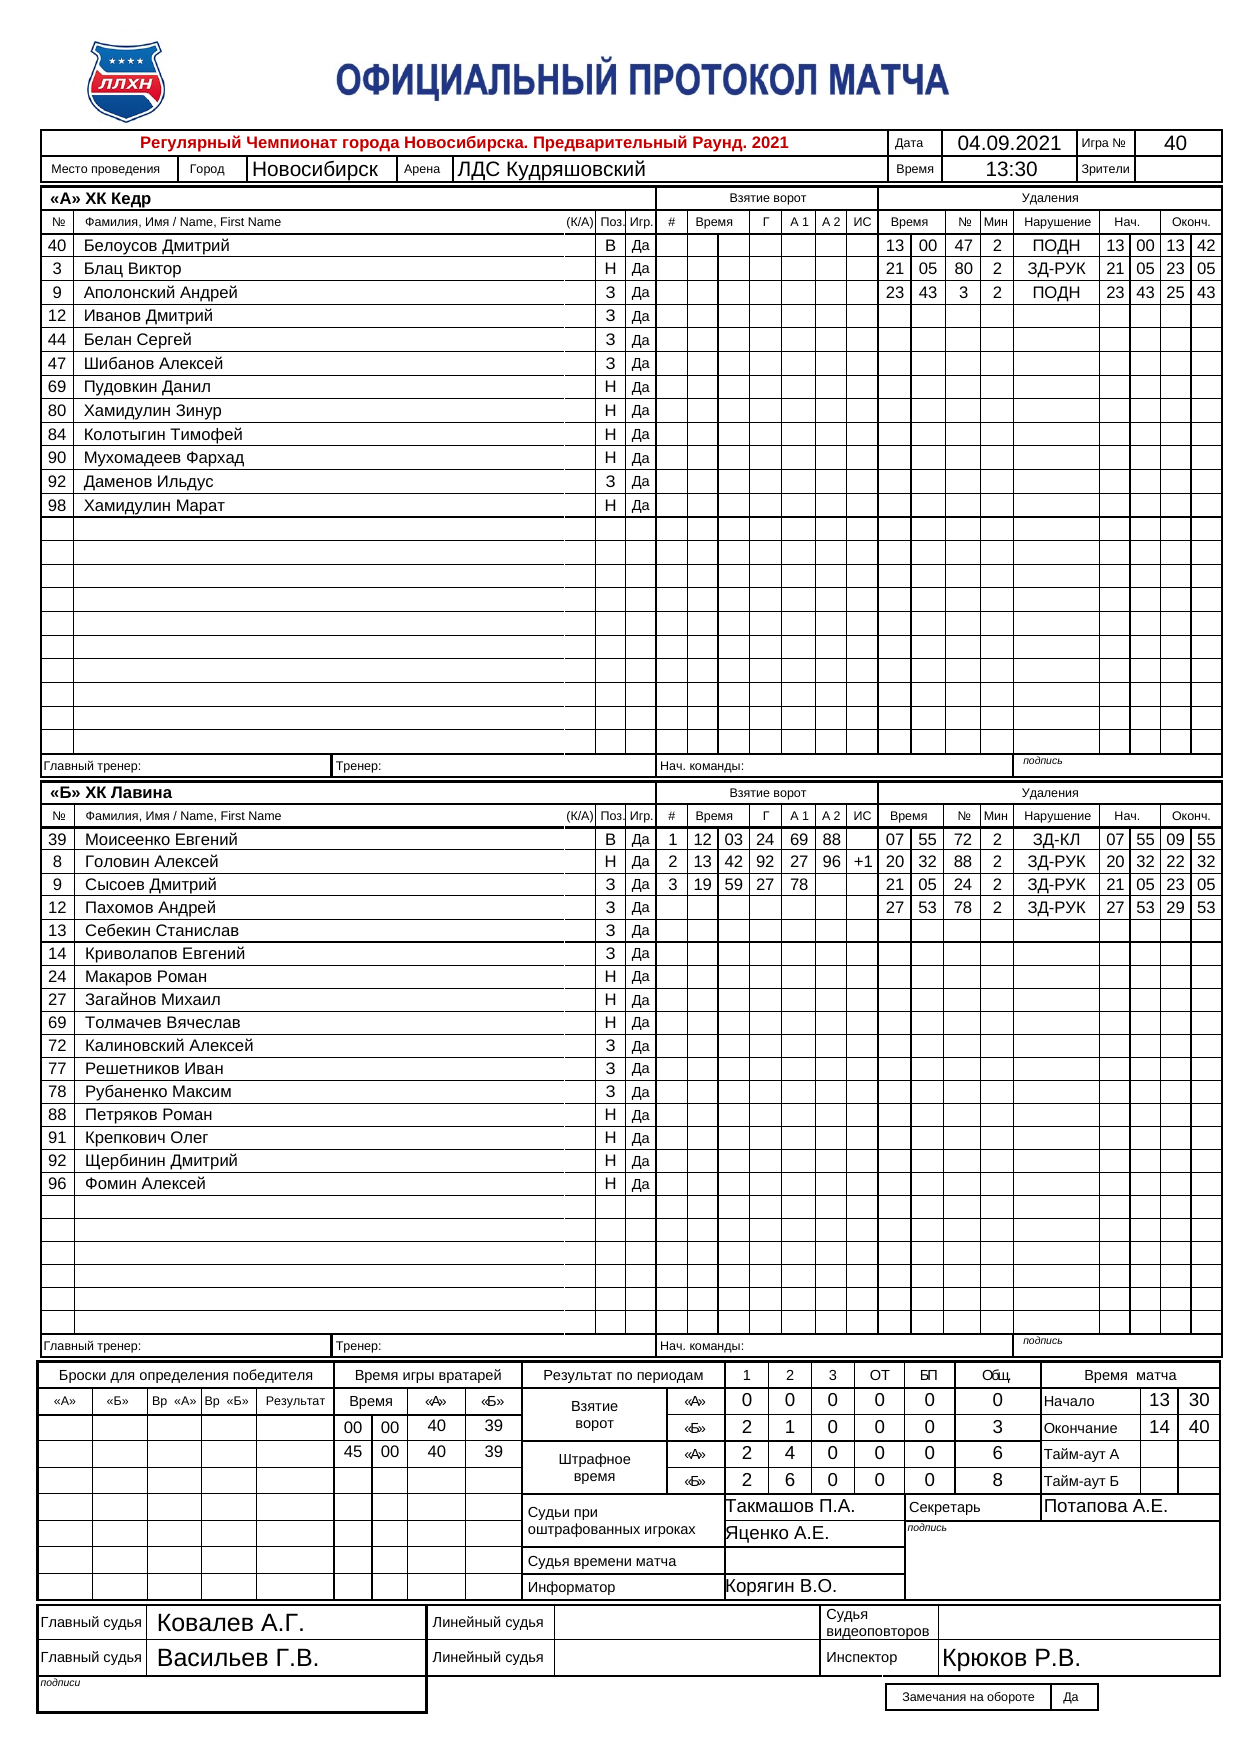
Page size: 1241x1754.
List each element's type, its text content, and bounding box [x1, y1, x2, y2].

table_cell [565, 943, 595, 964]
table_cell Нарушение [1014, 211, 1099, 233]
table_cell Время [335, 1389, 407, 1413]
table_cell Яценко А.Е. [726, 1521, 904, 1546]
table_cell 0 [905, 1389, 954, 1413]
table_cell [1131, 1081, 1160, 1103]
table_cell [946, 328, 980, 351]
table_cell [750, 518, 781, 540]
table_cell [719, 328, 749, 351]
table_cell [1192, 565, 1221, 587]
table_cell [1131, 920, 1160, 941]
table_cell З [596, 1035, 625, 1057]
table_cell [626, 612, 655, 634]
table_cell [335, 1521, 371, 1546]
table_cell [626, 707, 655, 729]
table_cell З [596, 281, 625, 303]
table_cell [1131, 659, 1160, 682]
table_cell 13 [688, 850, 717, 872]
table_cell [1014, 1081, 1099, 1103]
table_cell [750, 612, 781, 634]
table_cell В [596, 829, 625, 849]
table_cell [946, 399, 980, 422]
table_cell [879, 376, 910, 398]
table_cell [565, 920, 595, 941]
table_cell Потапова А.Е. [1042, 1495, 1219, 1520]
table_cell [1161, 423, 1190, 445]
table_cell [408, 1574, 465, 1599]
table_cell [719, 399, 749, 422]
table_cell Хамидулин Марат [74, 494, 564, 516]
table_cell [944, 1081, 980, 1103]
table_cell [565, 1173, 595, 1195]
table_cell [1100, 920, 1129, 941]
table_cell [1161, 920, 1190, 941]
table_cell 24 [42, 966, 74, 987]
table_cell [1100, 1058, 1129, 1079]
table_cell [1100, 376, 1129, 398]
table_cell [1161, 1196, 1190, 1218]
table_header 3 [812, 1363, 854, 1387]
table_cell 21 [1100, 257, 1129, 280]
table_cell [750, 376, 781, 398]
table_cell 53 [1131, 896, 1160, 918]
table_cell 47 [42, 352, 73, 374]
table_cell 00 [1131, 235, 1160, 256]
table_cell [626, 730, 655, 753]
table_cell [981, 399, 1013, 422]
table_cell Главный тренер: [42, 755, 330, 776]
table_cell [782, 1012, 815, 1033]
table_cell 8 [956, 1468, 1040, 1493]
table_cell [688, 1150, 717, 1172]
table_cell [816, 1058, 846, 1079]
table_cell [1131, 1288, 1160, 1310]
table_cell Да [626, 1081, 655, 1103]
table_cell В [596, 235, 625, 256]
table_cell [879, 1104, 910, 1126]
table_cell [688, 989, 717, 1011]
table_cell [847, 494, 877, 516]
table_cell Себекин Станислав [75, 920, 564, 941]
table_cell [782, 943, 815, 964]
table_cell [944, 1311, 980, 1333]
table_cell [1014, 1265, 1099, 1287]
table_cell [1131, 683, 1160, 706]
table_cell 0 [769, 1389, 811, 1413]
table_cell [981, 636, 1013, 658]
table_cell [750, 446, 781, 469]
table_cell [847, 328, 877, 351]
table_cell Хамидулин Зинур [74, 399, 564, 422]
table_cell Линейный судья [428, 1606, 554, 1639]
table_cell [565, 588, 595, 611]
table_cell [565, 376, 595, 398]
table_cell [750, 989, 781, 1011]
table_cell [1192, 683, 1221, 706]
table_cell [1014, 1196, 1099, 1218]
table_cell [75, 1219, 564, 1241]
table_cell Блац Виктор [74, 257, 564, 280]
table_cell Оконч. [1161, 211, 1221, 233]
table_cell [912, 541, 945, 564]
table_cell [782, 1035, 815, 1057]
table_cell [1014, 1311, 1099, 1333]
table_cell [1100, 1219, 1129, 1241]
table_cell [1131, 1104, 1160, 1126]
table_cell Тренер: [333, 755, 655, 776]
table_cell [782, 328, 815, 351]
table_cell [912, 1311, 943, 1333]
table_cell Н [596, 1150, 625, 1172]
table_cell [981, 1288, 1013, 1310]
table_cell [688, 896, 717, 918]
table_cell [981, 518, 1013, 540]
table_cell [816, 423, 846, 445]
table_cell [912, 1219, 943, 1241]
table_header Да [1052, 1685, 1097, 1709]
table_cell [782, 1219, 815, 1241]
table_cell [688, 683, 717, 706]
table_cell А 1 [782, 805, 815, 826]
table_cell [1161, 352, 1190, 374]
table_cell [1131, 565, 1160, 587]
table_cell [42, 518, 73, 540]
table_cell [1131, 989, 1160, 1011]
table_cell 3 [946, 281, 980, 303]
table_cell [565, 874, 595, 895]
table_cell [565, 612, 595, 634]
table_cell [847, 470, 877, 493]
table_header 2 [769, 1363, 811, 1387]
table_cell [944, 1219, 980, 1241]
table_cell 20 [879, 850, 910, 872]
table_header Время игры вратарей [335, 1363, 521, 1387]
table_cell (К/А) [565, 805, 595, 826]
table_cell [879, 1150, 910, 1172]
table_header «А» ХК Кедр [42, 188, 655, 209]
table_cell ЗД-РУК [1014, 874, 1099, 895]
table_cell [42, 612, 73, 634]
table_cell А 2 [816, 211, 846, 233]
table_cell 2 [726, 1442, 768, 1467]
table_cell [565, 707, 595, 729]
table_cell [944, 1242, 980, 1264]
table_cell [657, 494, 687, 516]
table_cell [565, 1035, 595, 1057]
table_cell [946, 376, 980, 398]
table_cell Да [626, 874, 655, 895]
table_cell [657, 305, 687, 327]
table_cell [626, 541, 655, 564]
table_cell Да [626, 1012, 655, 1033]
table_cell Судья времени матча [523, 1548, 724, 1573]
table_cell [42, 683, 73, 706]
table_cell [1192, 920, 1221, 941]
table_cell 27 [42, 989, 74, 1011]
table_cell Да [626, 376, 655, 398]
table_cell Даменов Ильдус [74, 470, 564, 493]
table_cell 42 [719, 850, 749, 872]
table_cell [657, 588, 687, 611]
table_cell [596, 707, 625, 729]
table_cell [816, 1196, 846, 1218]
table_cell [750, 683, 781, 706]
table_cell [879, 352, 910, 374]
table_cell [257, 1468, 333, 1493]
table_cell [335, 1574, 371, 1599]
table_cell [657, 423, 687, 445]
table_cell [782, 1265, 815, 1287]
table_cell [688, 1288, 717, 1310]
table_cell [750, 257, 781, 280]
table_cell [750, 1265, 781, 1287]
table_cell 03 [719, 829, 749, 849]
table_cell [657, 1196, 687, 1218]
table_cell [816, 328, 846, 351]
table_cell [39, 1416, 92, 1440]
table_cell [1192, 989, 1221, 1011]
table_cell [1131, 707, 1160, 729]
table_cell [912, 1127, 943, 1149]
table_cell [1192, 518, 1221, 540]
table_cell [981, 470, 1013, 493]
table_cell [719, 1311, 749, 1333]
table_cell [1100, 494, 1129, 516]
table_cell [1100, 1265, 1129, 1287]
table_cell 24 [750, 829, 781, 849]
table_cell [335, 1468, 371, 1493]
table_cell [1192, 1150, 1221, 1172]
table_cell [1014, 1242, 1099, 1264]
table_cell [42, 636, 73, 658]
table_cell [1192, 470, 1221, 493]
table_cell [847, 1219, 877, 1241]
table_cell [1014, 565, 1099, 587]
table_cell [202, 1521, 256, 1546]
table_cell [688, 1242, 717, 1264]
table_cell 14 [42, 943, 74, 964]
table_cell [565, 1311, 595, 1333]
table_cell [879, 1081, 910, 1103]
table_cell 05 [1131, 874, 1160, 895]
table_cell [816, 1035, 846, 1057]
table_cell [912, 352, 945, 374]
table_cell Н [596, 494, 625, 516]
table_cell 21 [879, 257, 910, 280]
table_cell Крюков Р.В. [939, 1640, 1219, 1675]
table_cell [688, 470, 717, 493]
table_cell [879, 1173, 910, 1195]
table_cell 92 [42, 470, 73, 493]
table_cell Да [626, 446, 655, 469]
table_cell [1014, 1012, 1099, 1033]
table_cell Макаров Роман [75, 966, 564, 987]
table_cell 78 [42, 1081, 74, 1103]
table_cell [782, 612, 815, 634]
table_cell ИС [847, 211, 877, 233]
table_cell [657, 1219, 687, 1241]
table_cell [257, 1521, 333, 1546]
table_cell [782, 1288, 815, 1310]
table_cell [1014, 683, 1099, 706]
table_cell [816, 446, 846, 469]
table_cell [719, 1173, 749, 1195]
table_cell [879, 1265, 910, 1287]
table_cell [912, 328, 945, 351]
table_cell 0 [905, 1415, 954, 1440]
table_cell Главный судья [39, 1606, 146, 1639]
table_cell [719, 659, 749, 682]
table_cell Поз. [596, 805, 625, 826]
table_cell [596, 541, 625, 564]
table_cell [1192, 943, 1221, 964]
table_cell [782, 494, 815, 516]
table_cell [688, 305, 717, 327]
table_cell Н [596, 1012, 625, 1033]
table_cell [1014, 518, 1099, 540]
table_cell Колотыгин Тимофей [74, 423, 564, 445]
table_cell [944, 989, 980, 1011]
table_cell [42, 659, 73, 682]
table_cell [782, 1196, 815, 1218]
table_cell 00 [912, 235, 945, 256]
table_cell Да [626, 1150, 655, 1172]
table_cell З [596, 352, 625, 374]
table_cell [657, 707, 687, 729]
table_cell [816, 1173, 846, 1195]
table_cell Да [626, 399, 655, 422]
table_cell 27 [782, 850, 815, 872]
table_cell [946, 683, 980, 706]
table_cell [1161, 565, 1190, 587]
table_cell Фомин Алексей [75, 1173, 564, 1195]
table_cell Да [626, 850, 655, 872]
table_cell [74, 565, 564, 587]
table_cell [1192, 707, 1221, 729]
table_cell Фамилия, Имя / Name, First Name [75, 805, 565, 826]
table_cell [782, 399, 815, 422]
table_cell 07 [1100, 829, 1129, 849]
table_cell [565, 1242, 595, 1264]
table_cell [1014, 494, 1099, 516]
table_cell [847, 1288, 877, 1310]
table_cell [912, 1104, 943, 1126]
table_cell Да [626, 1127, 655, 1149]
table_header Общ. [956, 1363, 1040, 1387]
table_cell [657, 565, 687, 587]
table_cell [1014, 588, 1099, 611]
table_cell ПОДН [1014, 235, 1099, 256]
table_cell [816, 1150, 846, 1172]
table_cell [1131, 1242, 1160, 1264]
table_cell +1 [847, 850, 877, 872]
table_cell [1131, 352, 1160, 374]
table_cell [750, 1219, 781, 1241]
table_cell [1014, 446, 1099, 469]
table_cell [946, 659, 980, 682]
table_cell [750, 636, 781, 658]
table_cell 39 [466, 1441, 521, 1467]
table_cell 3 [42, 257, 73, 280]
table_cell З [596, 943, 625, 964]
table_cell [657, 730, 687, 753]
table_cell [565, 1196, 595, 1218]
table_cell [1100, 1242, 1129, 1264]
table_cell [750, 1081, 781, 1103]
table_cell [912, 1012, 943, 1033]
table_cell 13 [879, 235, 910, 256]
table_header Время матча [1042, 1363, 1219, 1387]
table_cell [1100, 966, 1129, 987]
table_cell [1161, 518, 1190, 540]
table_cell [1161, 588, 1190, 611]
table_cell [946, 518, 980, 540]
table_cell [1014, 730, 1099, 753]
table_cell 3 [657, 874, 687, 895]
table_cell [879, 707, 910, 729]
table_cell [1161, 541, 1190, 564]
table_header Игра № [1078, 131, 1134, 155]
table_cell Н [596, 850, 625, 872]
table_cell [565, 423, 595, 445]
table_cell [981, 683, 1013, 706]
table_cell [847, 446, 877, 469]
table_header Регулярный Чемпионат города Новосибирска. Предварительный Раунд. 2021 [42, 131, 887, 155]
table_cell [626, 683, 655, 706]
table_cell [626, 565, 655, 587]
table_cell 40 [1179, 1415, 1219, 1440]
table_cell [1161, 730, 1190, 753]
table_cell «А» [408, 1389, 465, 1413]
table_cell Да [626, 943, 655, 964]
table_cell 00 [373, 1441, 407, 1467]
table_cell Да [626, 352, 655, 374]
table_cell [93, 1416, 147, 1440]
table_cell 42 [1192, 235, 1221, 256]
table_cell 45 [335, 1441, 371, 1467]
table_cell [847, 541, 877, 564]
table_cell [944, 966, 980, 987]
table_cell Г [750, 211, 781, 233]
table_cell подпись [906, 1522, 1219, 1599]
table_cell [816, 281, 846, 303]
table_cell [688, 636, 717, 658]
table_cell Да [626, 829, 655, 849]
table_cell [719, 446, 749, 469]
table_cell [816, 966, 846, 987]
table_cell 0 [855, 1415, 904, 1440]
table_cell [688, 1311, 717, 1333]
table_cell [1161, 1127, 1190, 1149]
table_cell [657, 943, 687, 964]
table_cell [42, 1265, 74, 1287]
table_cell [202, 1416, 256, 1440]
table_cell Да [626, 966, 655, 987]
table_cell Да [626, 423, 655, 445]
table_cell [42, 1242, 74, 1264]
table_cell [148, 1416, 201, 1440]
table_cell [626, 1311, 655, 1333]
table_cell 2 [981, 874, 1013, 895]
table_cell 72 [42, 1035, 74, 1057]
table_cell [596, 683, 625, 706]
table_cell [816, 1311, 846, 1333]
table_cell [719, 943, 749, 964]
table_cell [565, 896, 595, 918]
table_cell Ковалев А.Г. [147, 1606, 425, 1639]
table_cell [750, 423, 781, 445]
table_cell [466, 1521, 521, 1546]
table_cell [879, 1311, 910, 1333]
table_cell [688, 1265, 717, 1287]
table_cell [879, 636, 910, 658]
table_cell [816, 235, 846, 256]
table_cell [719, 235, 749, 256]
table_cell [883, 1677, 1220, 1681]
table_cell [1192, 399, 1221, 422]
table_cell [408, 1521, 465, 1546]
table_cell [1192, 541, 1221, 564]
table_cell [847, 399, 877, 422]
table_cell 43 [1131, 281, 1160, 303]
table_cell [719, 1196, 749, 1218]
table_cell [847, 1242, 877, 1264]
table_cell [1161, 943, 1190, 964]
table_cell 43 [912, 281, 945, 303]
table_cell [565, 1150, 595, 1172]
table_header Удаления [879, 783, 1221, 803]
table_cell [626, 1265, 655, 1287]
table_cell 4 [769, 1442, 811, 1467]
table_cell Н [596, 257, 625, 280]
table_cell «Б » [466, 1389, 521, 1413]
table_cell [782, 920, 815, 941]
table_cell 96 [42, 1173, 74, 1195]
table_cell [657, 1127, 687, 1149]
table_cell 2 [981, 281, 1013, 303]
table_cell [1100, 305, 1129, 327]
table_cell [1161, 1035, 1190, 1057]
table_cell [750, 1311, 781, 1333]
table_cell [912, 683, 945, 706]
table_header ОТ [855, 1363, 904, 1387]
table_cell [981, 494, 1013, 516]
table_cell Крепкович Олег [75, 1127, 564, 1149]
table_cell 69 [42, 1012, 74, 1033]
table_cell [1131, 1035, 1160, 1057]
table_cell 2 [981, 257, 1013, 280]
table_cell [981, 328, 1013, 351]
table_cell [719, 920, 749, 941]
table_cell 23 [1161, 257, 1190, 280]
table_cell [750, 352, 781, 374]
table_cell [1161, 305, 1190, 327]
table_cell 88 [944, 850, 980, 872]
table_cell Вр «Б» [202, 1389, 256, 1413]
table_cell [816, 470, 846, 493]
table_cell [1192, 352, 1221, 374]
table_cell Начало [1042, 1389, 1140, 1413]
table_cell «Б» [668, 1468, 724, 1493]
table_cell Такмашов П.А. [726, 1495, 904, 1520]
table_cell [1161, 494, 1190, 516]
table_cell [1131, 1150, 1160, 1172]
table_cell [750, 281, 781, 303]
table_cell [719, 494, 749, 516]
table_cell [912, 565, 945, 587]
table_cell Город [179, 157, 246, 181]
table_cell [565, 1012, 595, 1033]
table_cell Толмачев Вячеслав [75, 1012, 564, 1033]
table_cell [719, 1242, 749, 1264]
table_cell [148, 1494, 201, 1520]
table_cell [74, 730, 564, 753]
table_cell Головин Алексей [75, 850, 564, 872]
table_cell Фамилия, Имя / Name, First Name [74, 211, 565, 233]
table_cell [981, 423, 1013, 445]
table_cell [879, 920, 910, 941]
table_cell [1014, 1035, 1099, 1057]
table_cell [719, 257, 749, 280]
table_cell [750, 541, 781, 564]
table_cell [257, 1441, 333, 1467]
table_cell Решетников Иван [75, 1058, 564, 1079]
table_cell [750, 470, 781, 493]
table_cell [373, 1468, 407, 1493]
table_cell [944, 1265, 980, 1287]
table_cell З [596, 874, 625, 895]
table_cell [981, 943, 1013, 964]
table_cell [428, 1677, 882, 1711]
table_cell [816, 376, 846, 398]
table_cell # [657, 805, 687, 826]
table_cell [555, 1640, 819, 1675]
table_cell [1131, 1265, 1160, 1287]
table_cell [373, 1494, 407, 1520]
table_cell [657, 352, 687, 374]
table_cell [39, 1468, 92, 1493]
table_cell [565, 1265, 595, 1287]
table_cell [1161, 470, 1190, 493]
table_cell [782, 470, 815, 493]
table_cell [782, 376, 815, 398]
table_cell [39, 1547, 92, 1573]
table_cell [257, 1547, 333, 1573]
table_cell [946, 470, 980, 493]
table_cell [816, 874, 846, 895]
table_cell 29 [1161, 896, 1190, 918]
table_cell [565, 1219, 595, 1241]
table_cell [816, 1012, 846, 1033]
table_cell [944, 1104, 980, 1126]
table_cell [1100, 636, 1129, 658]
table_cell [1014, 1288, 1099, 1310]
table_cell [1014, 1173, 1099, 1195]
table_cell Окончание [1042, 1415, 1140, 1440]
table_cell [657, 1081, 687, 1103]
table_cell 09 [1161, 829, 1190, 849]
table_cell [565, 1288, 595, 1310]
table_cell 88 [816, 829, 846, 849]
table_cell [912, 376, 945, 398]
table_cell [912, 659, 945, 682]
table_cell [981, 1104, 1013, 1126]
table_cell 12 [42, 896, 74, 918]
table_cell [1161, 1058, 1190, 1079]
table_cell 14 [1141, 1415, 1177, 1440]
table_cell [466, 1547, 521, 1573]
table_cell [596, 588, 625, 611]
table_cell [1014, 989, 1099, 1011]
table_cell [1161, 1081, 1190, 1103]
table_cell [688, 730, 717, 753]
table_cell [879, 1196, 910, 1218]
table_cell 80 [946, 257, 980, 280]
table_cell ЗД-РУК [1014, 896, 1099, 918]
table_cell [596, 1219, 625, 1241]
table_cell [565, 636, 595, 658]
table_cell [782, 989, 815, 1011]
table_cell 9 [42, 874, 74, 895]
table_cell [688, 376, 717, 398]
table_cell [981, 565, 1013, 587]
table_cell [1192, 1265, 1221, 1287]
table_cell [912, 423, 945, 445]
table_cell Да [626, 305, 655, 327]
table_cell [912, 1081, 943, 1103]
table_cell [1161, 1012, 1190, 1033]
table_cell [981, 1265, 1013, 1287]
table_cell [719, 1104, 749, 1126]
table_cell [1161, 1173, 1190, 1195]
table_cell Г [750, 805, 781, 826]
table_cell [912, 399, 945, 422]
table_cell [879, 659, 910, 682]
table_cell [944, 1288, 980, 1310]
table_cell [912, 707, 945, 729]
table_cell [657, 281, 687, 303]
table_cell Поз. [596, 211, 625, 233]
table_cell [39, 1494, 92, 1520]
table_cell [688, 707, 717, 729]
table_cell 2 [726, 1468, 768, 1493]
table_cell Судья видеоповторов [821, 1606, 938, 1639]
table_cell [1192, 636, 1221, 658]
table_cell [816, 1104, 846, 1126]
table_cell [202, 1468, 256, 1493]
table_cell 22 [1161, 850, 1190, 872]
table_cell 55 [912, 829, 943, 849]
table_cell [688, 612, 717, 634]
table_cell [912, 1265, 943, 1287]
table_cell [981, 1219, 1013, 1241]
table_cell [1100, 989, 1129, 1011]
table_cell [816, 1219, 846, 1241]
table_cell [981, 541, 1013, 564]
table_cell [782, 707, 815, 729]
table_cell [688, 518, 717, 540]
table_cell [981, 1035, 1013, 1057]
table_cell [816, 683, 846, 706]
table_cell [42, 1311, 74, 1333]
table_cell [750, 235, 781, 256]
table_header Взятие ворот [657, 783, 877, 803]
table_cell [688, 1104, 717, 1126]
table_cell [335, 1494, 371, 1520]
table_cell [847, 376, 877, 398]
table_cell 40 [42, 235, 73, 256]
table_cell [816, 565, 846, 587]
table_cell [981, 730, 1013, 753]
table_cell Время [889, 157, 941, 181]
table_cell [816, 707, 846, 729]
table_cell [1131, 588, 1160, 611]
table_cell [1100, 1288, 1129, 1310]
table_cell Нач. [1100, 805, 1160, 826]
table_cell [719, 1219, 749, 1241]
table_cell 77 [42, 1058, 74, 1079]
table_cell [565, 470, 595, 493]
table_cell [944, 1127, 980, 1149]
table_cell [1100, 541, 1129, 564]
table_cell [657, 966, 687, 987]
table_cell 20 [1100, 850, 1129, 872]
table_cell «А» [668, 1442, 724, 1467]
table_cell [42, 1219, 74, 1241]
table_cell [750, 1173, 781, 1195]
table_cell 47 [946, 235, 980, 256]
table_cell [626, 588, 655, 611]
table_cell [74, 659, 564, 682]
table_cell [1014, 376, 1099, 398]
table_cell [912, 446, 945, 469]
table_cell [626, 1288, 655, 1310]
table_cell Да [626, 470, 655, 493]
table_cell [946, 494, 980, 516]
table_cell [782, 1081, 815, 1103]
table_cell [750, 1127, 781, 1149]
table_cell 0 [812, 1442, 854, 1467]
table_cell [719, 989, 749, 1011]
table_cell [1179, 1468, 1219, 1493]
table_cell [847, 235, 877, 256]
table_cell [847, 1265, 877, 1287]
table_cell [912, 1150, 943, 1172]
table_cell [1161, 376, 1190, 398]
table_cell 59 [719, 874, 749, 895]
table_cell [688, 1058, 717, 1079]
table_cell [1100, 707, 1129, 729]
table_cell 6 [769, 1468, 811, 1493]
table_cell [74, 683, 564, 706]
table_cell [782, 1242, 815, 1264]
table_cell [719, 1127, 749, 1149]
table_cell [912, 612, 945, 634]
table_cell [719, 1058, 749, 1079]
table_cell [1131, 612, 1160, 634]
table_cell [847, 281, 877, 303]
table_cell [912, 518, 945, 540]
table_cell [879, 730, 910, 753]
table_cell [847, 565, 877, 587]
table_cell [879, 1035, 910, 1057]
table_cell [93, 1547, 147, 1573]
table_cell [981, 707, 1013, 729]
table_cell Н [596, 446, 625, 469]
table_cell [657, 1173, 687, 1195]
table_cell [688, 659, 717, 682]
table_cell 0 [905, 1468, 954, 1493]
table_cell [1100, 1104, 1129, 1126]
table_cell [1131, 494, 1160, 516]
table_cell [1131, 376, 1160, 398]
table_cell 0 [905, 1442, 954, 1467]
table_cell 39 [42, 829, 74, 849]
table_cell Н [596, 399, 625, 422]
table_cell [719, 518, 749, 540]
table_cell [1161, 966, 1190, 987]
table_cell [816, 1081, 846, 1103]
table_cell [1192, 1173, 1221, 1195]
table_cell [1141, 1468, 1177, 1493]
table_cell [466, 1574, 521, 1599]
table_cell [944, 1058, 980, 1079]
table_cell [1192, 328, 1221, 351]
table_cell [75, 1242, 564, 1264]
table_cell 0 [812, 1415, 854, 1440]
table_cell [688, 446, 717, 469]
table_cell [847, 1311, 877, 1333]
table_cell Белоусов Дмитрий [74, 235, 564, 256]
table_cell [912, 966, 943, 987]
table_cell Тайм-аут Б [1042, 1468, 1140, 1493]
table_cell [847, 707, 877, 729]
table_cell [1161, 1311, 1190, 1333]
table_cell [750, 896, 781, 918]
table_cell 13 [1141, 1389, 1177, 1413]
table_cell 05 [912, 257, 945, 280]
table_cell [782, 659, 815, 682]
table_cell [879, 1288, 910, 1310]
table_cell 13:30 [943, 157, 1076, 181]
table_cell [782, 966, 815, 987]
table_cell [782, 257, 815, 280]
table_cell [1100, 1127, 1129, 1149]
table_cell Иванов Дмитрий [74, 305, 564, 327]
table_cell [879, 565, 910, 587]
table_cell [847, 896, 877, 918]
table_cell [1161, 399, 1190, 422]
table_cell [726, 1548, 904, 1573]
table_cell [565, 235, 595, 256]
table_cell [981, 1196, 1013, 1218]
table_cell [75, 1196, 564, 1218]
table_cell 23 [879, 281, 910, 303]
table_cell [565, 328, 595, 351]
table_cell [1131, 518, 1160, 540]
table_cell [657, 470, 687, 493]
table_cell [42, 1288, 74, 1310]
table_cell ПОДН [1014, 281, 1099, 303]
table_cell [565, 1104, 595, 1126]
table_cell [750, 730, 781, 753]
table_cell [912, 943, 943, 964]
table_cell [1100, 446, 1129, 469]
table_cell 6 [956, 1442, 1040, 1467]
table_cell [719, 683, 749, 706]
table_cell [93, 1494, 147, 1520]
table_cell [657, 1035, 687, 1057]
table_cell [1014, 920, 1099, 941]
table_cell [912, 1058, 943, 1079]
table_cell [847, 1127, 877, 1149]
table_cell [1131, 730, 1160, 753]
table_cell [1014, 636, 1099, 658]
table_cell [816, 399, 846, 422]
table_cell Нач. команды: [657, 755, 1012, 776]
table_cell Да [626, 1104, 655, 1126]
table_cell [596, 1288, 625, 1310]
table_cell [1014, 612, 1099, 634]
table_cell [626, 1219, 655, 1241]
table_cell [657, 399, 687, 422]
table_cell 69 [42, 376, 73, 398]
table_cell 21 [1100, 874, 1129, 895]
table_cell [657, 446, 687, 469]
table_cell 44 [42, 328, 73, 351]
table_cell [719, 1265, 749, 1287]
table_cell Мухомадеев Фархад [74, 446, 564, 469]
table_cell [719, 305, 749, 327]
table_cell [719, 352, 749, 374]
table_header Удаления [879, 188, 1221, 209]
table_cell [1014, 966, 1099, 987]
table_cell [912, 470, 945, 493]
table_cell [596, 1242, 625, 1264]
table_cell [946, 541, 980, 564]
table_cell [981, 1242, 1013, 1264]
table_header 1 [726, 1363, 768, 1387]
table_cell [688, 588, 717, 611]
table_cell 0 [812, 1389, 854, 1413]
table_cell [912, 1173, 943, 1195]
table_cell [879, 588, 910, 611]
table_cell [1192, 423, 1221, 445]
table_header 04.09.2021 [943, 131, 1076, 155]
table_cell [879, 399, 910, 422]
table_cell [719, 707, 749, 729]
table_cell Да [626, 281, 655, 303]
table_cell [688, 328, 717, 351]
table_cell [596, 1196, 625, 1218]
table_cell 0 [956, 1389, 1040, 1413]
table_cell 13 [42, 920, 74, 941]
table_cell [847, 874, 877, 895]
table_cell 0 [726, 1389, 768, 1413]
table_cell [816, 612, 846, 634]
table_cell [202, 1574, 256, 1599]
table_cell 32 [1192, 850, 1221, 872]
table_cell Да [626, 1173, 655, 1195]
table_cell [626, 1196, 655, 1218]
table_cell Главный тренер: [42, 1335, 330, 1356]
table_cell Да [626, 1058, 655, 1079]
table_cell [879, 1127, 910, 1149]
table_cell [1161, 683, 1190, 706]
table_cell [847, 730, 877, 753]
table_cell [816, 257, 846, 280]
table_cell [750, 328, 781, 351]
table_cell Место проведения [42, 157, 177, 181]
table_cell 55 [1192, 829, 1221, 849]
table_cell [1161, 1288, 1190, 1310]
table_cell [946, 352, 980, 374]
table_cell [565, 659, 595, 682]
table_cell [1100, 1012, 1129, 1033]
table_cell [688, 494, 717, 516]
table_cell ЗД-РУК [1014, 850, 1099, 872]
table_cell [719, 541, 749, 564]
table_cell [1100, 612, 1129, 634]
table_cell Да [626, 235, 655, 256]
table_cell [847, 1035, 877, 1057]
table_cell [1100, 730, 1129, 753]
table_cell 84 [42, 423, 73, 445]
table_cell [1131, 1311, 1160, 1333]
table_cell [596, 659, 625, 682]
table_cell [879, 1219, 910, 1241]
table_cell [1100, 352, 1129, 374]
table_cell [596, 730, 625, 753]
table_cell Информатор [523, 1575, 724, 1599]
table_header Броски для определения победителя [39, 1363, 333, 1387]
table_cell [408, 1547, 465, 1573]
table_cell 90 [42, 446, 73, 469]
table_cell [1131, 1196, 1160, 1218]
table_cell [816, 896, 846, 918]
table_cell 00 [373, 1416, 407, 1440]
table_cell [1192, 1196, 1221, 1218]
table_cell [1131, 305, 1160, 327]
table_cell [688, 281, 717, 303]
table_cell [657, 612, 687, 634]
table_cell Инспектор [821, 1640, 938, 1675]
table_cell [202, 1441, 256, 1467]
table_cell [879, 943, 910, 964]
table_cell [657, 1104, 687, 1126]
table_cell [565, 829, 595, 849]
table_cell [657, 1012, 687, 1033]
table_cell [750, 565, 781, 587]
table_cell [1131, 1127, 1160, 1149]
table_cell [74, 518, 564, 540]
table_header Результат по периодам [523, 1363, 724, 1387]
table_cell [657, 1058, 687, 1079]
table_cell [816, 989, 846, 1011]
table_cell [1014, 1150, 1099, 1172]
table_cell [466, 1468, 521, 1493]
table_cell [912, 305, 945, 327]
table_cell [847, 518, 877, 540]
table_cell [719, 730, 749, 753]
table_cell [42, 730, 73, 753]
table_cell З [596, 328, 625, 351]
table_cell [688, 352, 717, 374]
table_cell [879, 683, 910, 706]
table_cell Васильев Г.В. [147, 1640, 425, 1675]
table_cell 78 [944, 896, 980, 918]
table_cell [596, 565, 625, 587]
table_cell [750, 1012, 781, 1033]
table_cell [879, 446, 910, 469]
table_cell [1100, 470, 1129, 493]
table_cell [981, 612, 1013, 634]
table_cell [1192, 446, 1221, 469]
table_cell [750, 1196, 781, 1218]
table_cell [847, 683, 877, 706]
table_cell [1131, 966, 1160, 987]
table_cell [719, 281, 749, 303]
table_cell [782, 588, 815, 611]
table_cell [719, 1012, 749, 1033]
table_cell [1100, 1150, 1129, 1172]
table_cell 05 [912, 874, 943, 895]
table_cell [847, 989, 877, 1011]
table_cell Петряков Роман [75, 1104, 564, 1126]
table_cell ИС [847, 805, 877, 826]
table_cell [688, 1127, 717, 1149]
table_cell [1014, 943, 1099, 964]
table_cell [816, 659, 846, 682]
table_cell [879, 470, 910, 493]
table_cell [719, 636, 749, 658]
table_cell [93, 1441, 147, 1467]
table_cell [408, 1494, 465, 1520]
table_cell [1014, 352, 1099, 374]
table_cell Результат [257, 1389, 333, 1413]
table_cell [688, 235, 717, 256]
table_cell [565, 446, 595, 469]
table_cell Тренер: [333, 1335, 655, 1356]
table_cell [1192, 1242, 1221, 1264]
table_cell А 1 [782, 211, 815, 233]
table_cell [719, 966, 749, 987]
table_cell [782, 730, 815, 753]
table_cell [750, 494, 781, 516]
table_cell [946, 446, 980, 469]
table_cell Аполонский Андрей [74, 281, 564, 303]
table_cell 40 [408, 1441, 465, 1467]
table_cell 0 [855, 1442, 904, 1467]
table_cell [750, 920, 781, 941]
table_cell [42, 1196, 74, 1218]
table_cell [657, 541, 687, 564]
table_cell [1100, 1035, 1129, 1057]
table_cell [981, 1058, 1013, 1079]
table_header Взятие ворот [657, 188, 877, 209]
table_cell [981, 1173, 1013, 1195]
table_cell 96 [816, 850, 846, 872]
table_cell 8 [42, 850, 74, 872]
table_cell 2 [981, 850, 1013, 872]
table_cell [1131, 446, 1160, 469]
table_cell [1100, 1173, 1129, 1195]
table_cell [1100, 659, 1129, 682]
table_cell [1100, 1081, 1129, 1103]
table_cell Да [626, 920, 655, 941]
table_cell Секретарь [906, 1495, 1040, 1520]
table_cell [782, 235, 815, 256]
table_cell [879, 518, 910, 540]
table_cell [565, 281, 595, 303]
table_cell 27 [750, 874, 781, 895]
table_cell [946, 423, 980, 445]
table_cell [912, 920, 943, 941]
table_cell [1100, 423, 1129, 445]
table_cell 2 [726, 1415, 768, 1440]
table_cell Калиновский Алексей [75, 1035, 564, 1057]
table_cell [1014, 423, 1099, 445]
table_cell [1099, 1682, 1220, 1711]
table_cell 2 [981, 829, 1013, 849]
table_cell [847, 588, 877, 611]
table_cell [719, 470, 749, 493]
table_cell [847, 829, 877, 849]
table_cell 2 [981, 896, 1013, 918]
table_cell [912, 730, 945, 753]
table_cell [981, 1081, 1013, 1103]
table_cell [626, 518, 655, 540]
table_cell [148, 1468, 201, 1493]
table_cell [1192, 1035, 1221, 1057]
table_cell 24 [944, 874, 980, 895]
table_cell [1131, 1012, 1160, 1033]
table_cell [1192, 612, 1221, 634]
table_cell 13 [1161, 235, 1190, 256]
table_cell 92 [750, 850, 781, 872]
table_cell «Б» [668, 1415, 724, 1440]
table_cell [555, 1606, 819, 1639]
table_cell Время [688, 211, 749, 233]
table_cell Н [596, 423, 625, 445]
table_cell Мин [981, 805, 1013, 826]
table_cell [1100, 565, 1129, 587]
table_cell 05 [1131, 257, 1160, 280]
table_cell Штрафное время [523, 1442, 666, 1493]
table_cell [1014, 1219, 1099, 1241]
table_cell [596, 612, 625, 634]
table_cell 30 [1179, 1389, 1219, 1413]
table_cell [782, 281, 815, 303]
table_cell [1014, 1127, 1099, 1149]
table_cell [1192, 730, 1221, 753]
table_cell [1192, 1058, 1221, 1079]
table_cell З [596, 470, 625, 493]
table_cell [1192, 1311, 1221, 1333]
table_cell [596, 636, 625, 658]
table_cell [565, 683, 595, 706]
table_cell подписи [39, 1677, 425, 1711]
table_cell 2 [981, 235, 1013, 256]
picture [5, 28, 1179, 129]
table_cell [750, 707, 781, 729]
table_cell Н [596, 1104, 625, 1126]
table_cell [1131, 943, 1160, 964]
table_cell ЛДС Кудряшовский [454, 157, 887, 181]
table_cell [688, 257, 717, 280]
table_cell [719, 565, 749, 587]
table_cell [688, 943, 717, 964]
table_cell [39, 1574, 92, 1599]
table_cell [912, 989, 943, 1011]
table_cell [657, 659, 687, 682]
table_cell «А» [668, 1389, 724, 1413]
table_cell 23 [1161, 874, 1190, 895]
table_cell Щербинин Дмитрий [75, 1150, 564, 1172]
table_cell [1192, 1012, 1221, 1033]
table_cell [1014, 541, 1099, 564]
table_cell Да [626, 257, 655, 280]
table_cell 53 [912, 896, 943, 918]
table_cell [847, 1081, 877, 1103]
table_cell 72 [944, 829, 980, 849]
table_cell [782, 565, 815, 587]
table_cell [946, 305, 980, 327]
table_cell [847, 1104, 877, 1126]
table_cell № [946, 211, 980, 233]
table_cell [847, 305, 877, 327]
table_cell [946, 636, 980, 658]
table_cell 3 [956, 1415, 1040, 1440]
table_cell [816, 1242, 846, 1264]
table_cell [782, 518, 815, 540]
table_cell [1136, 157, 1221, 181]
table_cell Пахомов Андрей [75, 896, 564, 918]
table_cell 27 [1100, 896, 1129, 918]
table_cell [1131, 1173, 1160, 1195]
table_cell 05 [1192, 257, 1221, 280]
table_cell 1 [769, 1415, 811, 1440]
table_cell [1014, 659, 1099, 682]
table_cell Н [596, 376, 625, 398]
table_cell [657, 636, 687, 658]
table_cell [565, 541, 595, 564]
table_cell [657, 989, 687, 1011]
table_cell [912, 1288, 943, 1310]
table_cell [981, 305, 1013, 327]
table_cell [1014, 328, 1099, 351]
table_cell З [596, 1081, 625, 1103]
table_cell [373, 1547, 407, 1573]
table_cell Рубаненко Максим [75, 1081, 564, 1103]
table_cell [750, 943, 781, 964]
table_cell [719, 423, 749, 445]
table_cell [1141, 1441, 1177, 1467]
table_cell [373, 1521, 407, 1546]
table_cell [657, 1288, 687, 1310]
table_cell [1192, 376, 1221, 398]
table_cell [596, 1265, 625, 1287]
table_cell [981, 1012, 1013, 1033]
table_cell [782, 423, 815, 445]
table_cell [42, 541, 73, 564]
table_cell [565, 730, 595, 753]
table_cell [782, 352, 815, 374]
table_cell 23 [1100, 281, 1129, 303]
table_cell [879, 966, 910, 987]
table_cell «А» [39, 1389, 92, 1413]
table_cell [148, 1521, 201, 1546]
table_cell [719, 896, 749, 918]
table_cell [74, 636, 564, 658]
table_cell [816, 1288, 846, 1310]
table_cell 91 [42, 1127, 74, 1149]
table_cell [657, 235, 687, 256]
table_cell Корягин В.О. [726, 1575, 904, 1599]
table_cell [944, 1150, 980, 1172]
table_cell [565, 1058, 595, 1079]
table_cell [657, 328, 687, 351]
table_cell 1 [657, 829, 687, 849]
table_cell [782, 1127, 815, 1149]
table_cell [626, 1242, 655, 1264]
table_cell [782, 1058, 815, 1079]
table_cell [1100, 683, 1129, 706]
table_cell [1131, 636, 1160, 658]
table_cell [847, 659, 877, 682]
table_cell [1161, 989, 1190, 1011]
table_cell [257, 1416, 333, 1440]
table_cell [719, 1288, 749, 1310]
table_cell [1161, 1242, 1190, 1264]
table_cell [202, 1494, 256, 1520]
table_cell [719, 588, 749, 611]
table_cell [847, 1196, 877, 1218]
table_cell [688, 1012, 717, 1033]
table_cell 55 [1131, 829, 1160, 849]
table_cell [816, 1265, 846, 1287]
table_cell 27 [879, 896, 910, 918]
table_cell [657, 896, 687, 918]
table_cell [42, 707, 73, 729]
table_cell [912, 588, 945, 611]
table_cell [847, 943, 877, 964]
table_cell [816, 1127, 846, 1149]
table_cell [565, 1081, 595, 1103]
table_cell 53 [1192, 896, 1221, 918]
table_cell [565, 352, 595, 374]
table_cell [816, 518, 846, 540]
table_cell [939, 1606, 1219, 1639]
table_cell 0 [855, 1468, 904, 1493]
table_cell А 2 [816, 805, 846, 826]
table_cell [981, 1127, 1013, 1149]
table_cell [565, 494, 595, 516]
table_cell [981, 446, 1013, 469]
table_cell Да [626, 328, 655, 351]
table_cell подпись [1014, 1335, 1221, 1356]
table_cell [879, 305, 910, 327]
table_cell [657, 1265, 687, 1287]
table_cell [1100, 399, 1129, 422]
table_cell № [944, 805, 980, 826]
table_cell [719, 1150, 749, 1172]
table_header 40 [1136, 131, 1221, 155]
table_cell [202, 1547, 256, 1573]
table_cell [1131, 541, 1160, 564]
table_cell [816, 305, 846, 327]
table_cell [688, 1035, 717, 1057]
table_cell 39 [466, 1416, 521, 1440]
table_cell Нач. команды: [657, 1335, 1012, 1356]
table_cell [782, 1104, 815, 1126]
table_cell З [596, 896, 625, 918]
table_cell [93, 1521, 147, 1546]
table_header «Б» ХК Лавина [42, 783, 655, 803]
table_cell [981, 920, 1013, 941]
table_cell [1161, 328, 1190, 351]
table_cell [750, 399, 781, 422]
table_cell [1131, 399, 1160, 422]
table_cell 2 [657, 850, 687, 872]
table_cell [39, 1441, 92, 1467]
table_cell [657, 1150, 687, 1172]
table_cell [626, 659, 655, 682]
table_cell [847, 636, 877, 658]
table_cell [750, 305, 781, 327]
table_cell З [596, 920, 625, 941]
table_cell [981, 588, 1013, 611]
table_cell [1192, 966, 1221, 987]
table_cell [74, 541, 564, 564]
table_cell «Б» [93, 1389, 147, 1413]
table_cell Зрители [1078, 157, 1134, 181]
table_cell Время [879, 805, 943, 826]
table_cell [847, 612, 877, 634]
table_cell [847, 1012, 877, 1033]
table_cell [1192, 659, 1221, 682]
table_cell [657, 518, 687, 540]
table_cell Да [626, 896, 655, 918]
table_cell Н [596, 1127, 625, 1149]
table_cell 21 [879, 874, 910, 895]
table_cell [944, 1035, 980, 1057]
table_cell Судьи при оштрафованных игроках [523, 1495, 724, 1546]
table_cell [1161, 707, 1190, 729]
table_cell [847, 1150, 877, 1172]
table_cell ЗД-РУК [1014, 257, 1099, 280]
table_cell [879, 541, 910, 564]
table_cell Н [596, 966, 625, 987]
table_cell [879, 494, 910, 516]
table_cell 07 [879, 829, 910, 849]
table_cell # [657, 211, 687, 233]
table_cell Пудовкин Данил [74, 376, 564, 398]
table_cell [1014, 470, 1099, 493]
table_cell [1100, 588, 1129, 611]
table_cell Криволапов Евгений [75, 943, 564, 964]
table_cell 88 [42, 1104, 74, 1126]
table_cell [1100, 1311, 1129, 1333]
table_cell Арена [398, 157, 452, 181]
table_cell [719, 376, 749, 398]
table_cell Н [596, 989, 625, 1011]
table_cell Белан Сергей [74, 328, 564, 351]
table_cell [657, 920, 687, 941]
table_cell [657, 1311, 687, 1333]
table_cell Новосибирск [248, 157, 396, 181]
table_cell [1100, 1196, 1129, 1218]
table_cell [466, 1494, 521, 1520]
table_cell [981, 1311, 1013, 1333]
table_cell [1131, 1058, 1160, 1079]
table_cell [944, 1196, 980, 1218]
table_cell [688, 541, 717, 564]
table_cell [750, 966, 781, 987]
table_cell [750, 588, 781, 611]
table_cell [782, 1173, 815, 1195]
table_cell 0 [855, 1389, 904, 1413]
table_cell [981, 352, 1013, 374]
table_header Замечания на обороте [887, 1685, 1050, 1709]
table_cell 98 [42, 494, 73, 516]
table_cell [782, 896, 815, 918]
table_cell [912, 1035, 943, 1057]
table_cell [688, 423, 717, 445]
table_cell [879, 423, 910, 445]
table_cell [847, 257, 877, 280]
table_cell 12 [688, 829, 717, 849]
table_cell [782, 446, 815, 469]
table_cell 78 [782, 874, 815, 895]
table_cell [565, 966, 595, 987]
table_cell 25 [1161, 281, 1190, 303]
table_cell [1192, 588, 1221, 611]
table_cell 32 [1131, 850, 1160, 872]
table_cell 43 [1192, 281, 1221, 303]
table_cell [816, 943, 846, 964]
table_cell [816, 730, 846, 753]
table_cell [847, 1058, 877, 1079]
table_cell [750, 1058, 781, 1079]
table_cell Да [626, 989, 655, 1011]
table_cell [750, 1242, 781, 1264]
table_cell [1161, 612, 1190, 634]
table_cell Тайм-аут А [1042, 1441, 1140, 1467]
table_cell Линейный судья [428, 1640, 554, 1675]
table_header Дата [889, 131, 941, 155]
table_cell [981, 376, 1013, 398]
table_cell [946, 588, 980, 611]
table_cell Н [596, 1173, 625, 1195]
table_cell [750, 1035, 781, 1057]
table_cell [1161, 1265, 1190, 1287]
table_cell 00 [335, 1416, 371, 1440]
table_cell 13 [1100, 235, 1129, 256]
table_cell ЗД-КЛ [1014, 829, 1099, 849]
table_cell [1100, 328, 1129, 351]
table_cell 69 [782, 829, 815, 849]
table_cell [1131, 1219, 1160, 1241]
table_cell [1192, 1219, 1221, 1241]
table_cell [1161, 446, 1190, 469]
table_cell Шибанов Алексей [74, 352, 564, 374]
table_cell [74, 588, 564, 611]
table_cell (К/А) [565, 211, 595, 233]
table_cell Главный судья [39, 1640, 146, 1675]
table_cell [657, 1242, 687, 1264]
table_cell [981, 966, 1013, 987]
table_cell [782, 683, 815, 706]
table_cell [565, 399, 595, 422]
table_cell [981, 659, 1013, 682]
table_cell [1161, 1104, 1190, 1126]
table_cell [816, 588, 846, 611]
table_cell [257, 1574, 333, 1599]
table_cell [74, 707, 564, 729]
table_cell [816, 920, 846, 941]
table_cell 32 [912, 850, 943, 872]
table_cell [1131, 423, 1160, 445]
table_cell [688, 1196, 717, 1218]
table_cell [912, 494, 945, 516]
table_cell [257, 1494, 333, 1520]
table_cell 12 [42, 305, 73, 327]
table_cell [981, 1150, 1013, 1172]
table_cell [944, 1173, 980, 1195]
table_cell [782, 541, 815, 564]
table_cell [565, 1127, 595, 1149]
table_cell [879, 1058, 910, 1079]
table_cell [750, 1104, 781, 1126]
table_cell [750, 659, 781, 682]
table_cell [1100, 518, 1129, 540]
table_cell Да [626, 494, 655, 516]
table_cell [148, 1547, 201, 1573]
table_cell [1100, 943, 1129, 964]
table_cell [1014, 707, 1099, 729]
table_cell [1014, 399, 1099, 422]
table_cell Да [626, 1035, 655, 1057]
table_cell [981, 989, 1013, 1011]
table_cell Игр. [626, 805, 655, 826]
table_cell [1131, 328, 1160, 351]
table_cell [750, 1150, 781, 1172]
table_cell З [596, 305, 625, 327]
table_cell [565, 257, 595, 280]
table_cell [946, 730, 980, 753]
table_cell [565, 518, 595, 540]
table_cell [565, 989, 595, 1011]
table_cell [688, 565, 717, 587]
table_cell [879, 1012, 910, 1033]
table_cell 40 [408, 1416, 465, 1440]
table_cell [816, 541, 846, 564]
table_cell [782, 305, 815, 327]
table_cell [750, 1288, 781, 1310]
table_cell [148, 1574, 201, 1599]
table_cell 0 [812, 1468, 854, 1493]
table_cell Время [688, 805, 749, 826]
table_cell [816, 352, 846, 374]
table_cell [944, 920, 980, 941]
table_cell [719, 1081, 749, 1103]
table_cell Нарушение [1014, 805, 1099, 826]
table_cell [912, 1242, 943, 1264]
table_cell [1192, 494, 1221, 516]
table_cell [946, 565, 980, 587]
table_cell [847, 920, 877, 941]
table_cell [335, 1547, 371, 1573]
table_cell [879, 989, 910, 1011]
table_cell Сысоев Дмитрий [75, 874, 564, 895]
table_cell [42, 588, 73, 611]
table_cell [1161, 659, 1190, 682]
table_cell № [42, 211, 73, 233]
table_cell [1179, 1441, 1219, 1467]
table_cell [946, 612, 980, 634]
table_cell [688, 1081, 717, 1103]
table_cell № [42, 805, 74, 826]
table_cell Мин [981, 211, 1013, 233]
table_cell [148, 1441, 201, 1467]
table_cell [688, 399, 717, 422]
table_cell [657, 683, 687, 706]
table_cell [912, 1196, 943, 1218]
table_cell [688, 920, 717, 941]
table_cell [847, 423, 877, 445]
table_cell Вр «А» [148, 1389, 201, 1413]
table_cell [1131, 470, 1160, 493]
table_cell [1192, 305, 1221, 327]
table_cell [1161, 636, 1190, 658]
table_header БП [905, 1363, 954, 1387]
table_cell [688, 966, 717, 987]
table_cell [816, 636, 846, 658]
table_cell [879, 612, 910, 634]
table_cell [596, 1311, 625, 1333]
table_cell [688, 1219, 717, 1241]
table_cell [1014, 1058, 1099, 1079]
table_cell 19 [688, 874, 717, 895]
table_cell [75, 1265, 564, 1287]
table_cell [657, 376, 687, 398]
table_cell [782, 636, 815, 658]
table_cell [719, 612, 749, 634]
table_cell Оконч. [1161, 805, 1221, 826]
table_cell [912, 636, 945, 658]
table_cell [42, 565, 73, 587]
table_cell [626, 636, 655, 658]
table_cell [596, 518, 625, 540]
table_cell [93, 1574, 147, 1599]
table_cell [782, 1150, 815, 1172]
table_cell подпись [1014, 755, 1221, 776]
table_cell Время [879, 211, 945, 233]
table_cell [39, 1521, 92, 1546]
table_cell [1192, 1288, 1221, 1310]
table_cell [719, 1035, 749, 1057]
table_cell [1192, 1081, 1221, 1103]
table_cell 05 [1192, 874, 1221, 895]
table_cell [74, 612, 564, 634]
table_cell З [596, 1058, 625, 1079]
table_cell [408, 1468, 465, 1493]
table_cell [1161, 1150, 1190, 1172]
table_cell [657, 257, 687, 280]
table_cell [373, 1574, 407, 1599]
table_cell [1014, 305, 1099, 327]
table_cell [782, 1311, 815, 1333]
table_cell [1192, 1104, 1221, 1126]
table_cell [75, 1311, 564, 1333]
table_cell 80 [42, 399, 73, 422]
table_cell [688, 1173, 717, 1195]
table_cell [93, 1468, 147, 1493]
table_cell Загайнов Михаил [75, 989, 564, 1011]
table_cell [946, 707, 980, 729]
table_cell [816, 494, 846, 516]
table_cell [565, 850, 595, 872]
table_cell [565, 565, 595, 587]
table_cell [944, 1012, 980, 1033]
table_cell Нач. [1100, 211, 1160, 233]
table_cell [847, 966, 877, 987]
table_cell Игр. [626, 211, 655, 233]
table_cell [944, 943, 980, 964]
table_cell [879, 1242, 910, 1264]
table_cell Моисеенко Евгений [75, 829, 564, 849]
table_cell 92 [42, 1150, 74, 1172]
table_cell [847, 352, 877, 374]
table_cell [1014, 1104, 1099, 1126]
table_cell [1192, 1127, 1221, 1149]
table_cell 9 [42, 281, 73, 303]
table_cell Взятие ворот [523, 1389, 666, 1440]
table_cell [75, 1288, 564, 1310]
table_cell [565, 305, 595, 327]
table_cell [879, 328, 910, 351]
table_cell [1161, 1219, 1190, 1241]
table_cell [847, 1173, 877, 1195]
